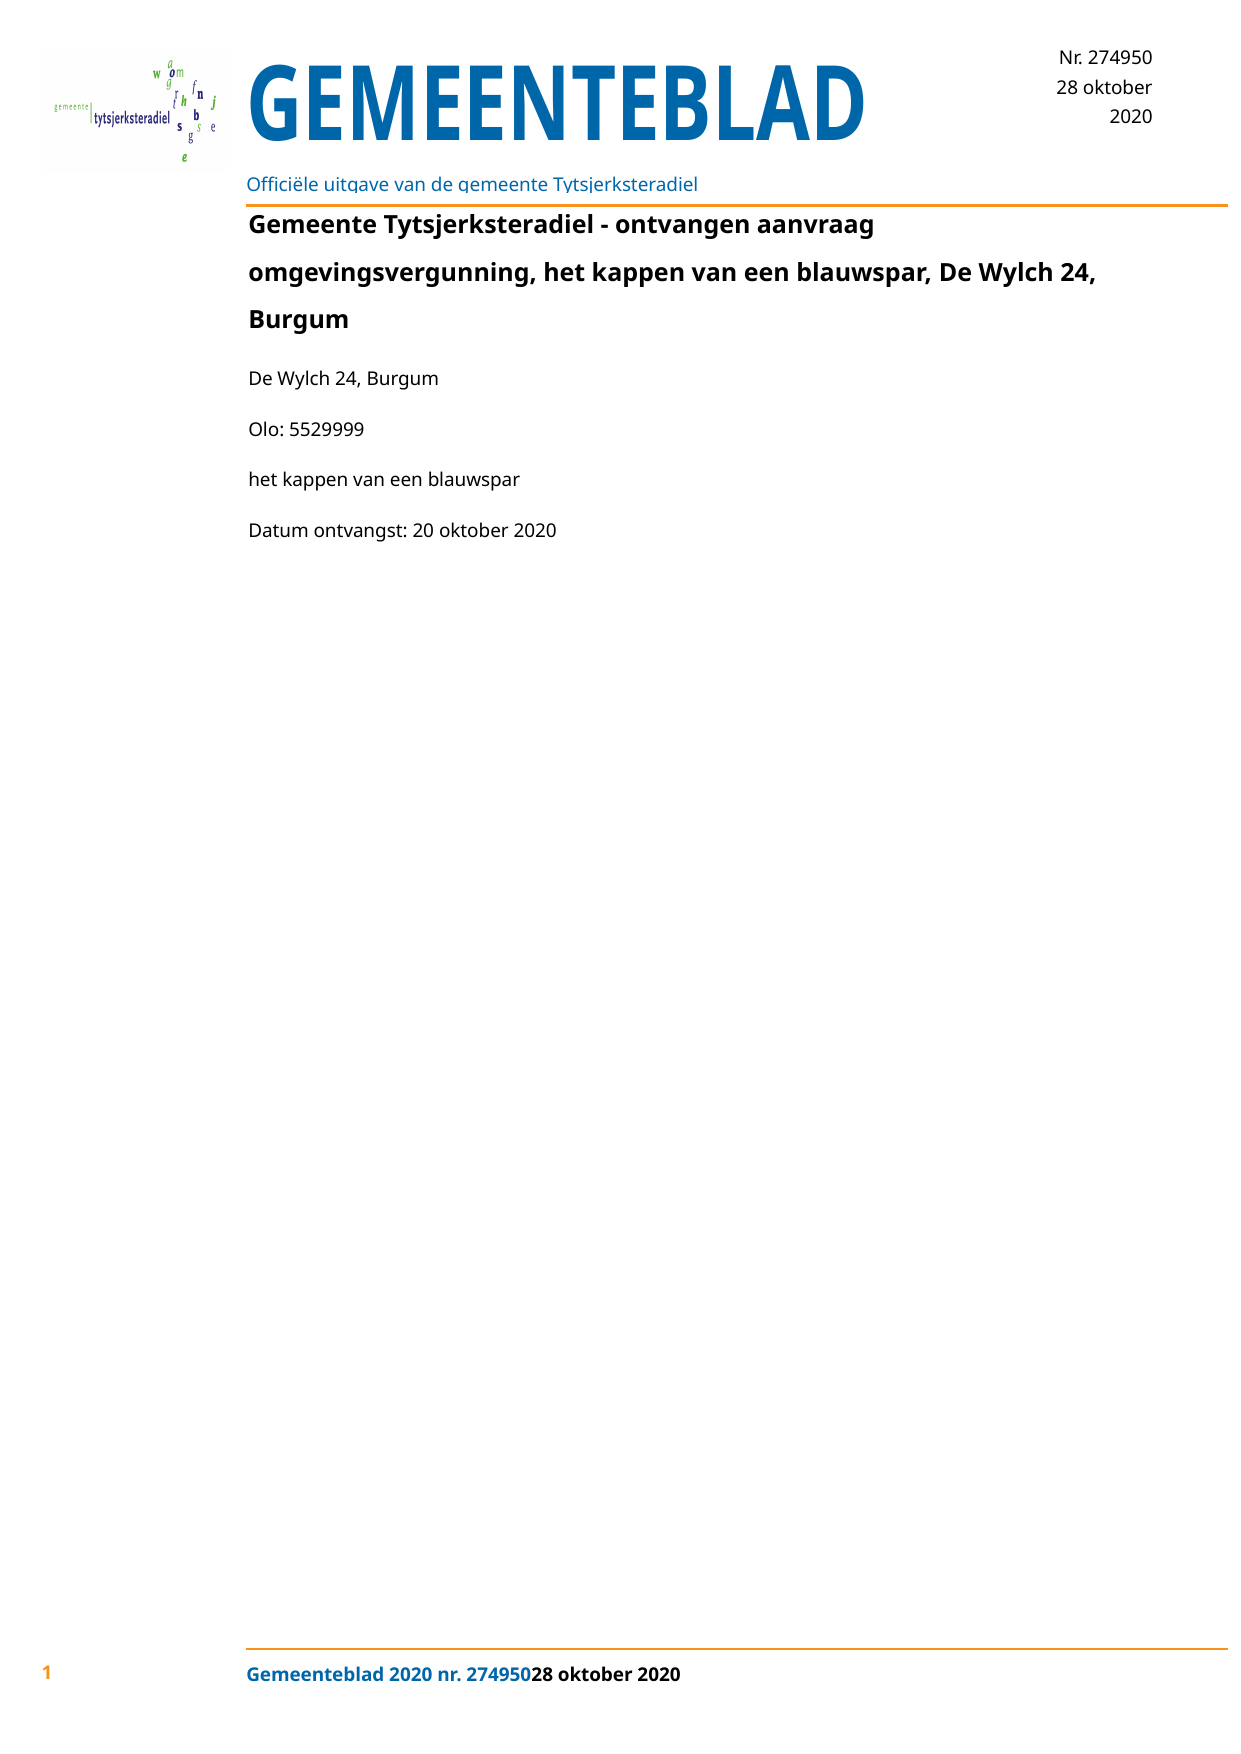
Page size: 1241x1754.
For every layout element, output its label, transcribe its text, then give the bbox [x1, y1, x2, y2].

picture [41, 47, 231, 172]
text het kappen van een blauwspar [248, 466, 1152, 492]
text Gemeente Tytsjerksteradiel - ontvangen aanvraag omgevingsvergunning, het kappen van een blauwspar, De Wylch 24, Burgum [248, 207, 1152, 336]
text De Wylch 24, Burgum [248, 366, 1152, 391]
text Olo: 5529999 [248, 416, 1152, 442]
text Datum ontvangst: 20 oktober 2020 [248, 517, 1152, 542]
